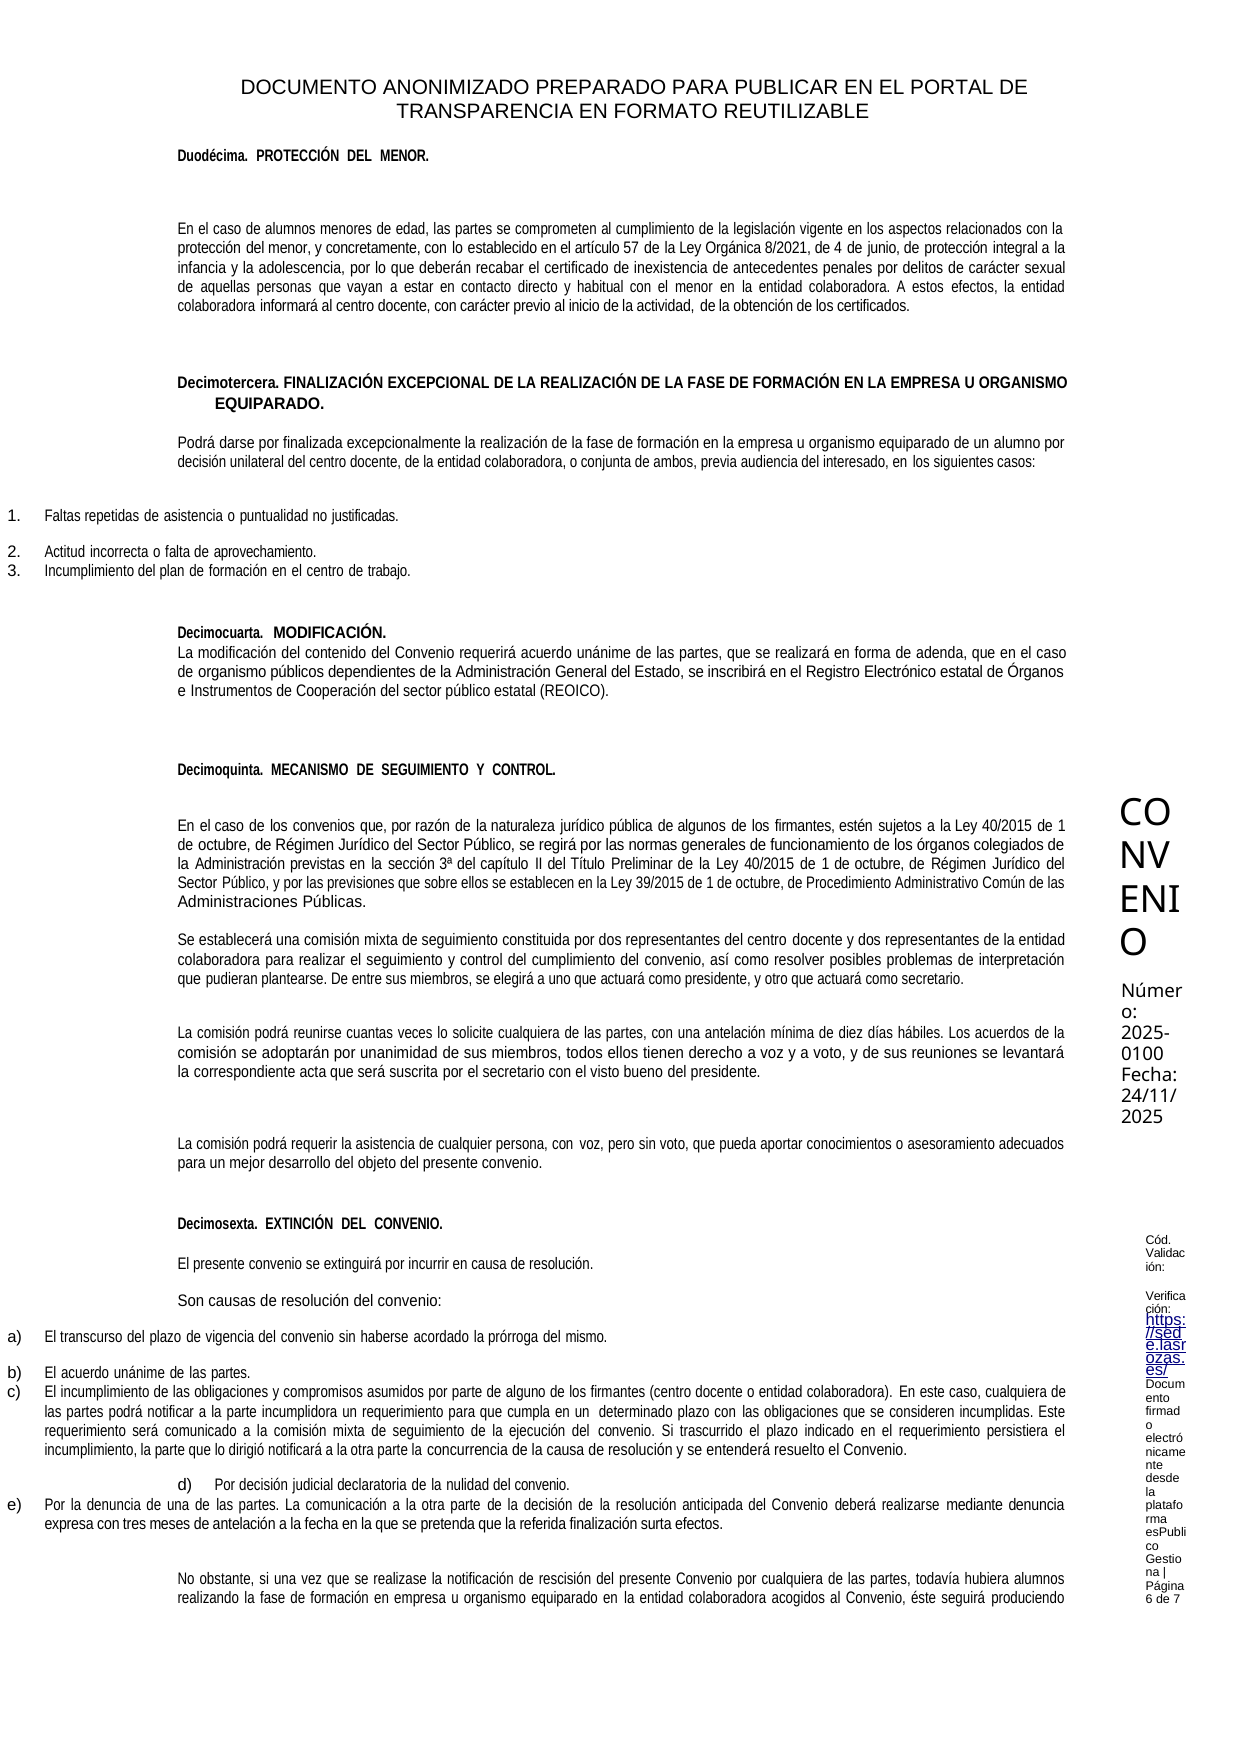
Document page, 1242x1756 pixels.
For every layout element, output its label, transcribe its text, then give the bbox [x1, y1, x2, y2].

subtitle Duodécima. PROTECCIÓN DEL MENOR. [177, 146, 1183, 165]
list El incumplimiento de las obligaciones y compromisos asumidos por parte de alguno de los firmantes (centro docente o entidad colaboradora). En este caso, cualquiera de las partes podrá notificar a la parte incumplidora un requerimiento para que cumpla en un determinado plazo con las obligaciones que se consideren incumplidas. Este requerimiento será comunicado a la comisión mixta de seguimiento de la ejecución del convenio. Si trascurrido el plazo indicado en el requerimiento persistiera el incumplimiento, la parte que lo dirigió notificará a la otra parte la concurrencia de la causa de resolución y se entenderá resuelto el Convenio. [7, 1382, 1066, 1459]
list Verificación: https: [1145, 1291, 1186, 1327]
list ozas.es/ [1145, 1353, 1186, 1378]
list El acuerdo unánime de las partes. [7, 1363, 1143, 1382]
text No obstante, si una vez que se realizase la notificación de rescisión del presente Convenio por cualquiera de las partes, todavía hubiera alumnos realizando la fase de formación en empresa u organismo equiparado en la entidad colaboradora acogidos al Convenio, éste seguirá produciendo [177, 1568, 1065, 1607]
subtitle Decimoquinta. MECANISMO DE SEGUIMIENTO Y CONTROL. [177, 759, 1183, 778]
text CONVENIO [1119, 790, 1186, 964]
list Por decisión judicial declaratoria de la nulidad del convenio. [177, 1476, 1143, 1494]
subtitle Decimocuarta. MODIFICACIÓN. [177, 623, 1183, 642]
list Por la denuncia de una de las partes. La comunicación a la otra parte de la decisión de la resolución anticipada del Convenio deberá realizarse mediante denuncia expresa con tres meses de antelación a la fecha en la que se pretenda que la referida finalización surta efectos. [7, 1494, 1066, 1533]
text Podrá darse por finalizada excepcionalmente la realización de la fase de formación en la empresa u organismo equiparado de un alumno por decisión unilateral del centro docente, de la entidad colaboradora, o conjunta de ambos, previa audiencia del interesado, en los siguientes casos: [177, 433, 1066, 471]
list El transcurso del plazo de vigencia del convenio sin haberse acordado la prórroga del mismo. [7, 1232, 1186, 1755]
list Actitud incorrecta o falta de aprovechamiento. [7, 542, 1183, 561]
text Número: 2025-0100 Fecha: 24/11/2025 [1121, 981, 1186, 1127]
list Incumplimiento del plan de formación en el centro de trabajo. [7, 561, 1183, 580]
text En el caso de los convenios que, por razón de la naturaleza jurídico pública de algunos de los firmantes, estén sujetos a la Ley 40/2015 de 1 de octubre, de Régimen Jurídico del Sector Público, se regirá por las normas generales de funcionamiento de los órganos colegiados de la Administración previstas en la sección 3ª del capítulo II del Título Preliminar de la Ley 40/2015 de 1 de octubre, de Régimen Jurídico del Sector Público, y por las previsiones que sobre ellos se establecen en la Ley 39/2015 de 1 de octubre, de Procedimiento Administrativo Común de las Administraciones Públicas. [177, 815, 1066, 911]
subtitle Decimosexta. EXTINCIÓN DEL CONVENIO. [177, 1214, 1183, 1233]
subtitle [1117, 788, 1186, 1134]
text La comisión podrá reunirse cuantas veces lo solicite cualquiera de las partes, con una antelación mínima de diez días hábiles. Los acuerdos de la comisión se adoptarán por unanimidad de sus miembros, todos ellos tienen derecho a voz y a voto, y de sus reuniones se levantará la correspondiente acta que será suscrita por el secretario con el visto bueno del presidente. [177, 1023, 1066, 1081]
text La modificación del contenido del Convenio requerirá acuerdo unánime de las partes, que se realizará en forma de adenda, que en el caso de organismo públicos dependientes de la Administración General del Estado, se inscribirá en el Registro Electrónico estatal de Órganos e Instrumentos de Cooperación del sector público estatal (REOICO). [177, 643, 1066, 700]
text La comisión podrá requerir la asistencia de cualquier persona, con voz, pero sin voto, que pueda aportar conocimientos o asesoramiento adecuados para un mejor desarrollo del objeto del presente convenio. [177, 1133, 1065, 1172]
list Documento firmado electrónicamente desde la plataforma esPublico Gestiona | Página 6 de 7 [1145, 1378, 1186, 1606]
list Faltas repetidas de asistencia o puntualidad no justificadas. [7, 507, 1183, 526]
list //sede.lasr [1145, 1328, 1186, 1352]
text En el caso de alumnos menores de edad, las partes se comprometen al cumplimiento de la legislación vigente en los aspectos relacionados con la protección del menor, y concretamente, con lo establecido en el artículo 57 de la Ley Orgánica 8/2021, de 4 de junio, de protección integral a la infancia y la adolescencia, por lo que deberán recabar el certificado de inexistencia de antecedentes penales por delitos de carácter sexual de aquellas personas que vayan a estar en contacto directo y habitual con el menor en la entidad colaboradora. A estos efectos, la entidad colaboradora informará al centro docente, con carácter previo al inicio de la actividad, de la obtención de los certificados. [177, 219, 1066, 315]
list Cód. Validación: [1145, 1233, 1186, 1274]
text Se establecerá una comisión mixta de seguimiento constituida por dos representantes del centro docente y dos representantes de la entidad colaboradora para realizar el seguimiento y control del cumplimiento del convenio, así como resolver posibles problemas de interpretación que pudieran plantearse. De entre sus miembros, se elegirá a uno que actuará como presidente, y otro que actuará como secretario. [177, 930, 1066, 988]
subtitle Decimotercera. FINALIZACIÓN EXCEPCIONAL DE LA REALIZACIÓN DE LA FASE DE FORMACIÓN EN LA EMPRESA U ORGANISMO EQUIPARADO. [177, 373, 1117, 413]
text El presente convenio se extinguirá por incurrir en causa de resolución. Son causas de resolución del convenio: [177, 1235, 615, 1310]
